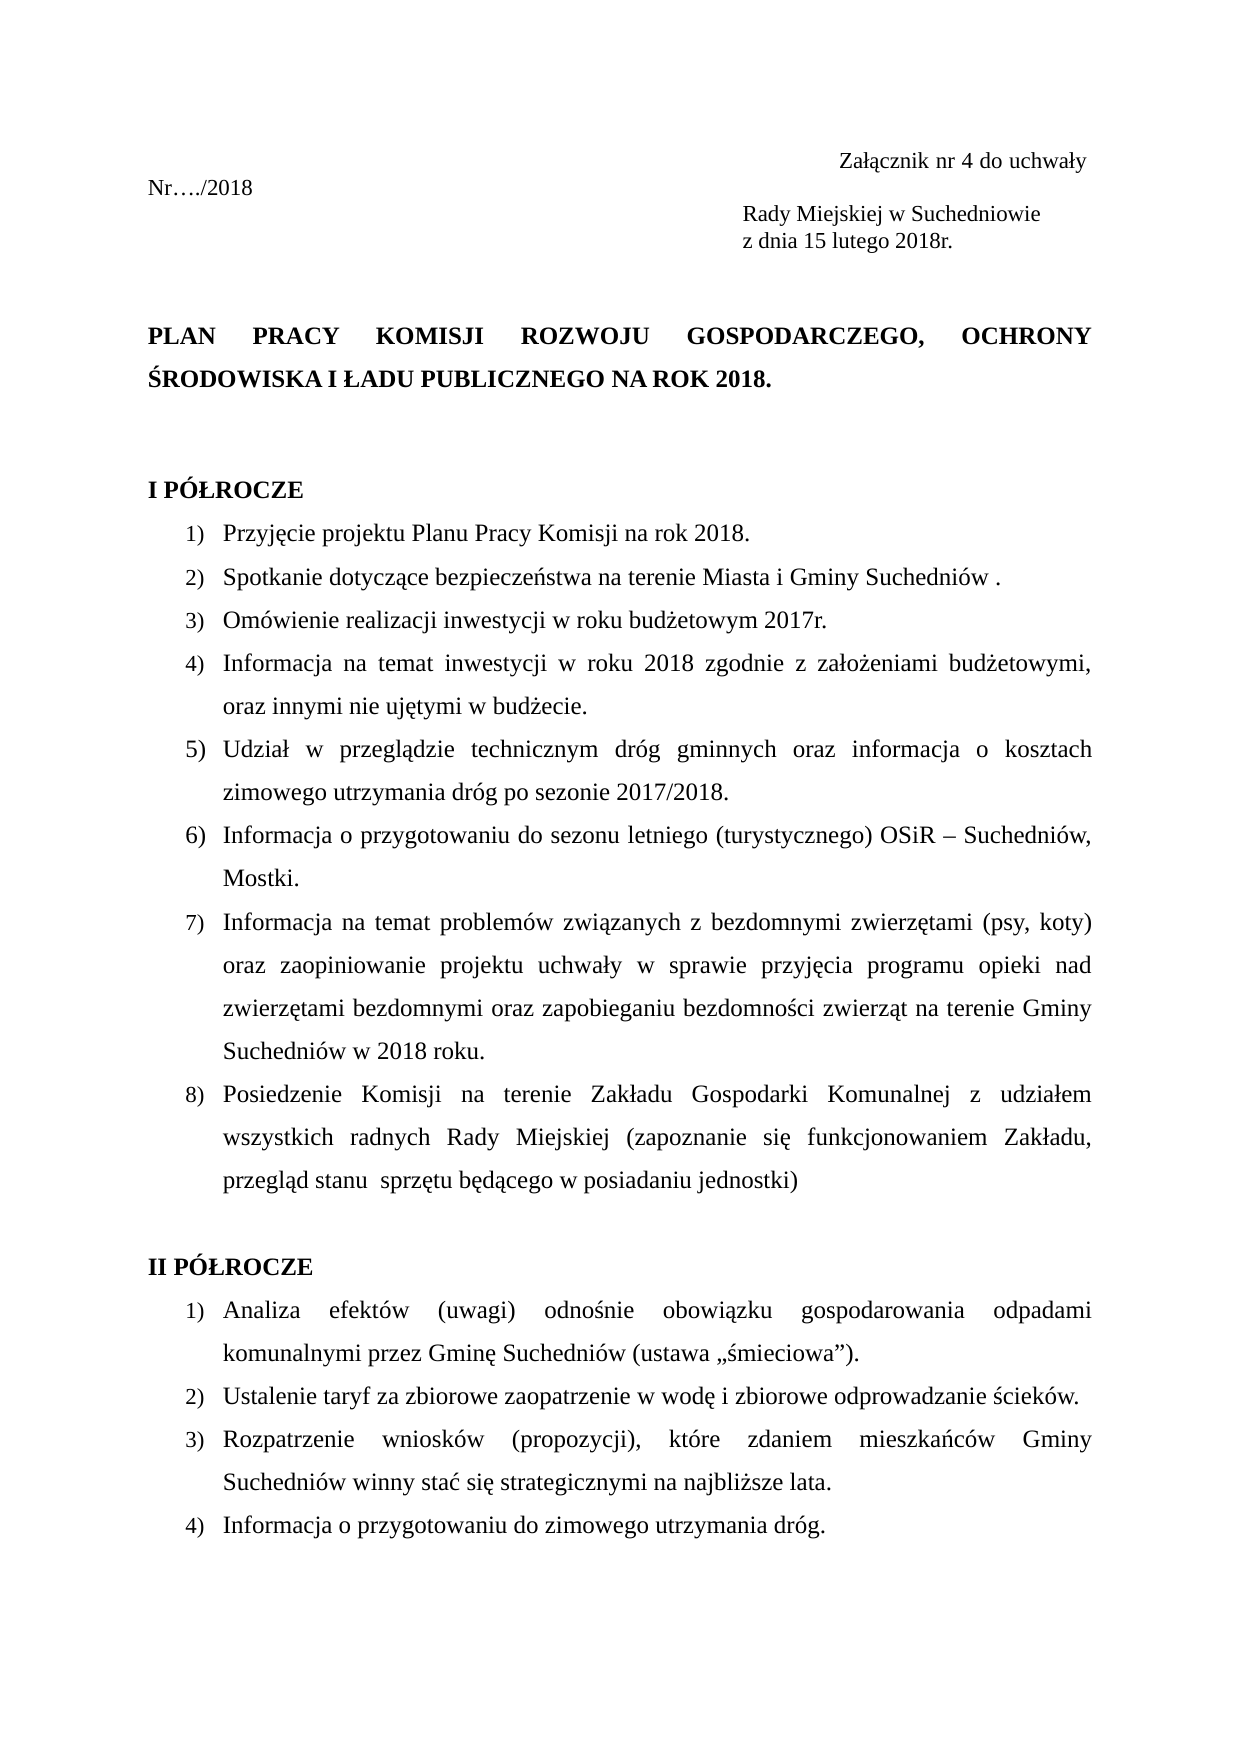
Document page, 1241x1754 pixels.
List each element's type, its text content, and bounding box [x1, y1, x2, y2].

list Ustalenie taryf za zbiorowe zaopatrzenie w wodę i zbiorowe odprowadzanie ścieków. [185, 1381, 1093, 1410]
text Załącznik nr 4 do uchwały Nr…./2018 [148, 148, 1093, 200]
list Informacja na temat inwestycji w roku 2018 zgodnie z założeniami budżetowymi, oraz innymi nie ujętymi w budżecie. [185, 648, 1093, 720]
list Informacja o przygotowaniu do sezonu letniego (turystycznego) OSiR – Suchedniów, Mostki. [185, 820, 1093, 892]
list Przyjęcie projektu Planu Pracy Komisji na rok 2018. [185, 518, 1093, 547]
text PLAN PRACY KOMISJI ROZWOJU GOSPODARCZEGO, OCHRONY ŚRODOWISKA I ŁADU PUBLICZNEGO NA ROK 2018. [148, 321, 1093, 393]
text z dnia 15 lutego 2018r. [148, 227, 1093, 253]
list Informacja na temat problemów związanych z bezdomnymi zwierzętami (psy, koty) oraz zaopiniowanie projektu uchwały w sprawie przyjęcia programu opieki nad zwierzętami bezdomnymi oraz zapobieganiu bezdomności zwierząt na terenie Gminy Suchedniów w 2018 roku. [185, 907, 1093, 1065]
text II PÓŁROCZE [148, 1252, 1093, 1280]
list Informacja o przygotowaniu do zimowego utrzymania dróg. [185, 1510, 1093, 1539]
list Posiedzenie Komisji na terenie Zakładu Gospodarki Komunalnej z udziałem wszystkich radnych Rady Miejskiej (zapoznanie się funkcjonowaniem Zakładu, przegląd stanu sprzętu będącego w posiadaniu jednostki) [185, 1079, 1093, 1194]
list Rozpatrzenie wniosków (propozycji), które zdaniem mieszkańców Gminy Suchedniów winny stać się strategicznymi na najbliższe lata. [185, 1424, 1093, 1496]
list Spotkanie dotyczące bezpieczeństwa na terenie Miasta i Gminy Suchedniów . [185, 562, 1093, 590]
list Analiza efektów (uwagi) odnośnie obowiązku gospodarowania odpadami komunalnymi przez Gminę Suchedniów (ustawa „śmieciowa”). [185, 1295, 1093, 1367]
text I PÓŁROCZE [148, 475, 1093, 504]
list Udział w przeglądzie technicznym dróg gminnych oraz informacja o kosztach zimowego utrzymania dróg po sezonie 2017/2018. [185, 734, 1093, 806]
text Rady Miejskiej w Suchedniowie [148, 200, 1093, 227]
list Omówienie realizacji inwestycji w roku budżetowym 2017r. [185, 605, 1093, 633]
